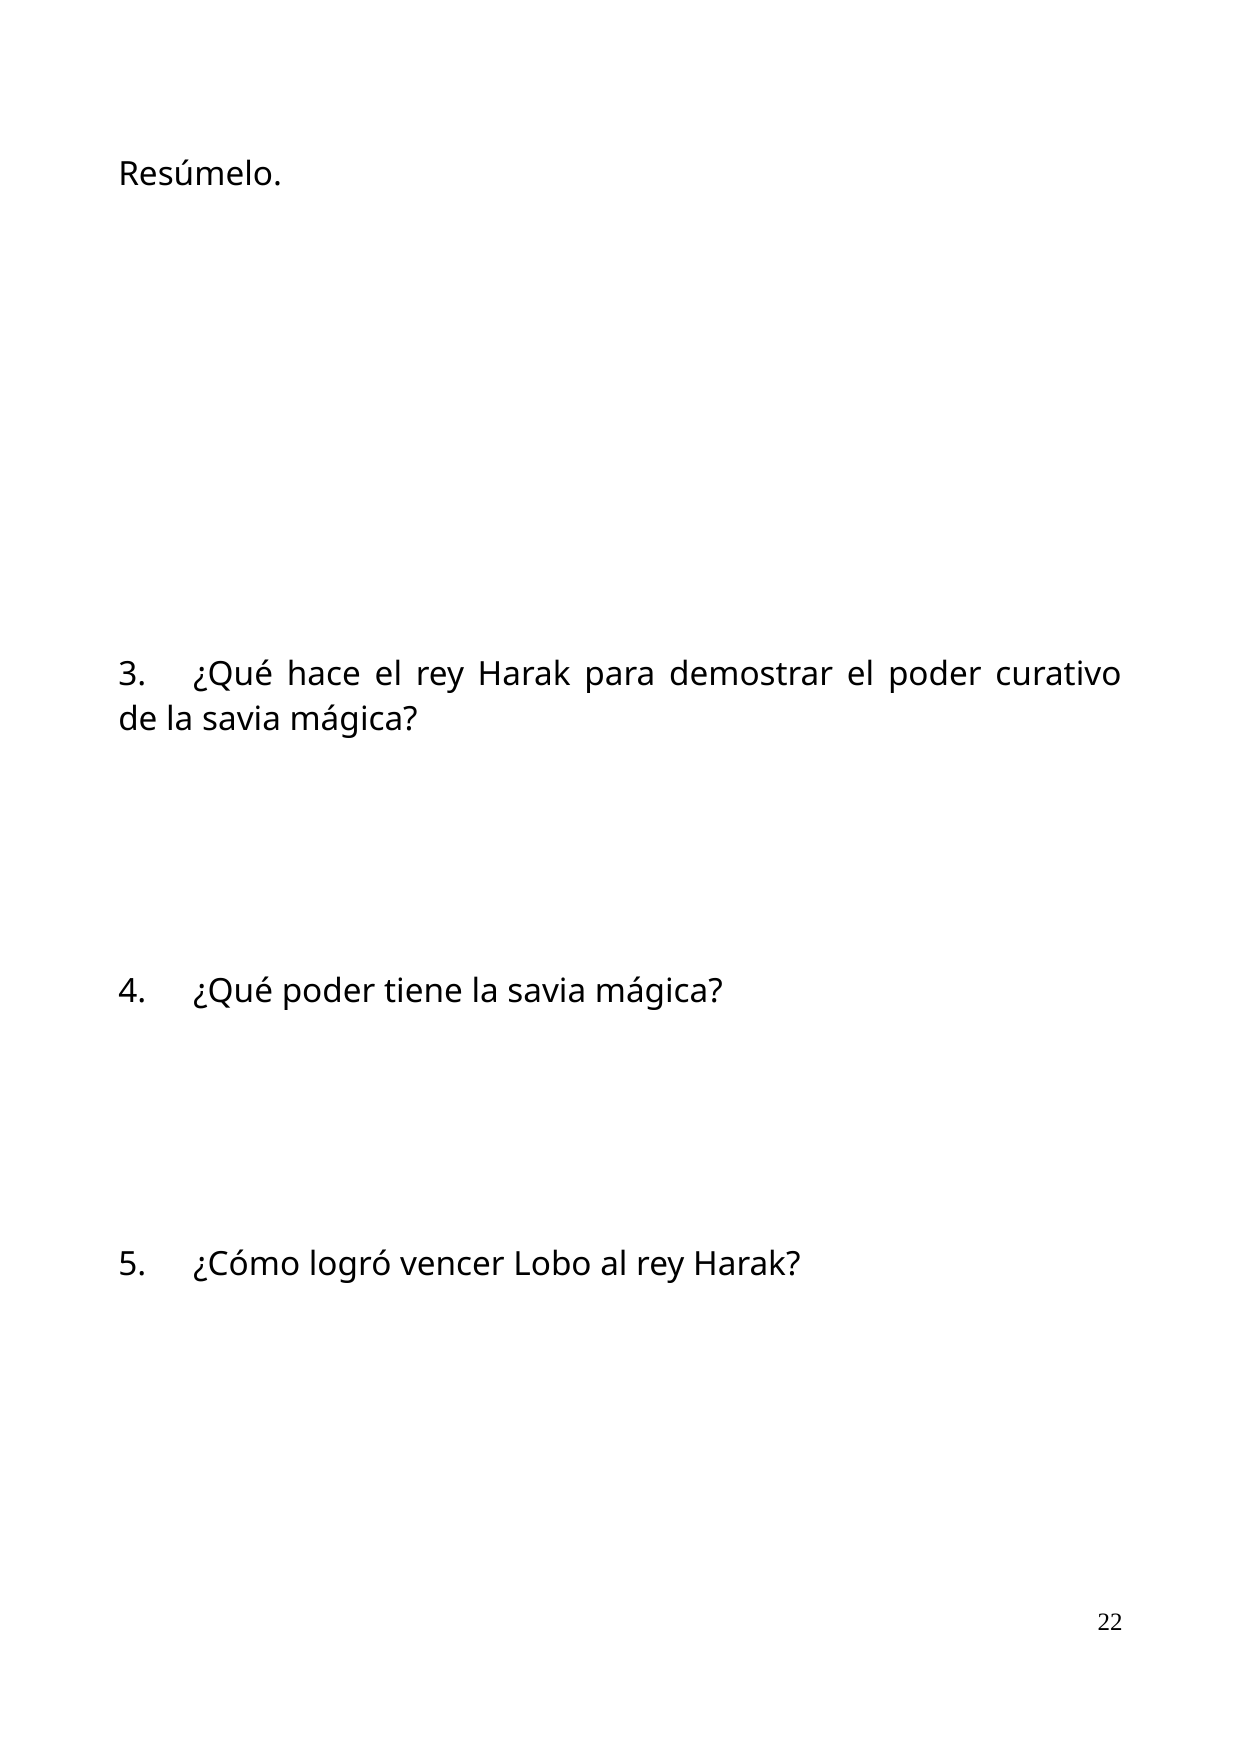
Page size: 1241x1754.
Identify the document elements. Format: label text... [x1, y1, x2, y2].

list Resúmelo. [118, 150, 1122, 195]
list ¿Qué hace el rey Harak para demostrar el poder curativo de la savia mágica? [118, 649, 1122, 740]
list ¿Qué poder tiene la savia mágica? [118, 967, 1122, 1013]
list ¿Cómo logró vencer Lobo al rey Harak? [118, 1240, 1122, 1285]
